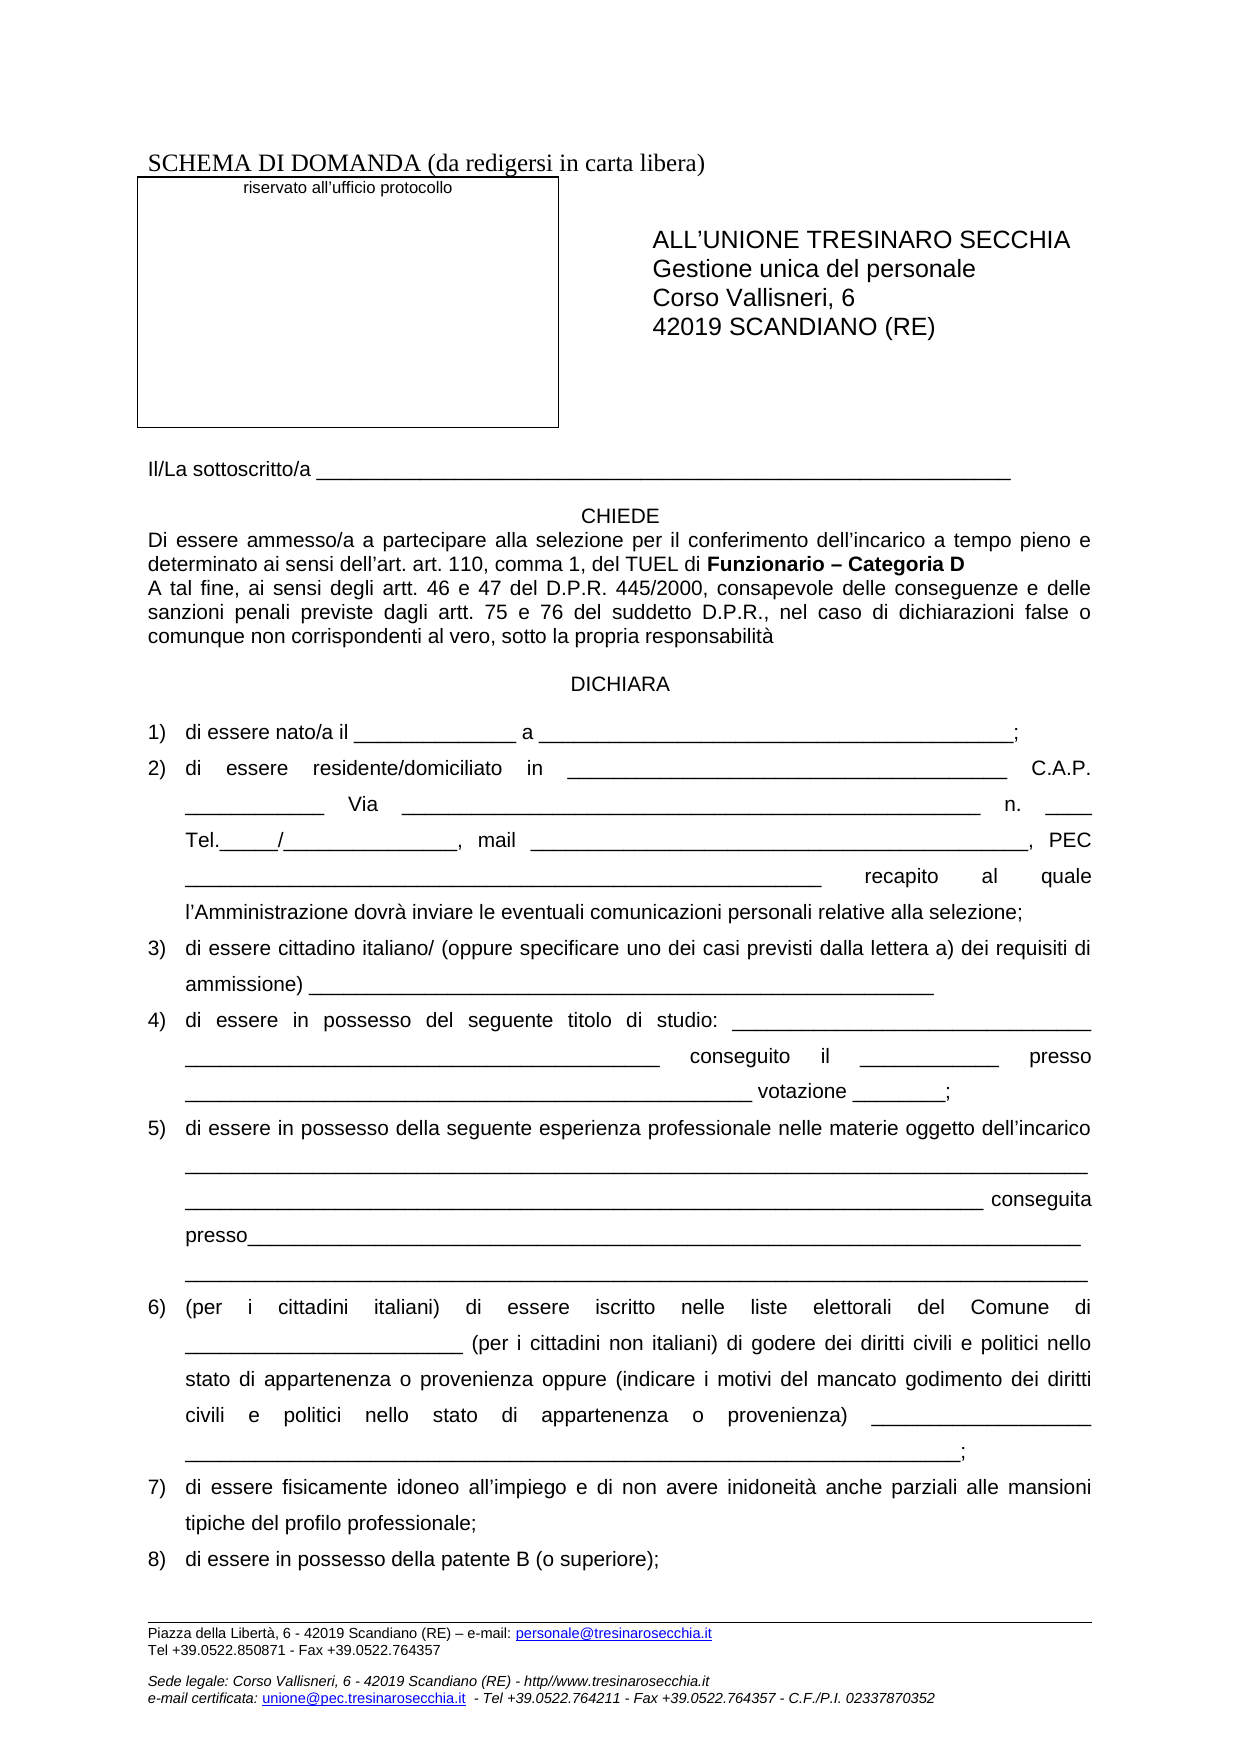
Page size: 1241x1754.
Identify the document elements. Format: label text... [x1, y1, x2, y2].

text DICHIARA [148, 672, 1092, 696]
text SCHEMA DI DOMANDA (da redigersi in carta libera) [148, 148, 1092, 176]
text Di essere ammesso/a a partecipare alla selezione per il conferimento dell’incarico a tempo pieno e determinato ai sensi dell’art. art. 110, comma 1, del TUEL di Funzionario – Categoria D [148, 528, 1092, 576]
list di essere nato/a il ______________ a _________________________________________; [148, 720, 1092, 744]
table_header [559, 176, 645, 427]
list di essere cittadino italiano/ (oppure specificare uno dei casi previsti dalla lettera a) dei requisiti di ammissione) ______________________________________________________ [148, 936, 1092, 996]
list (per i cittadini italiani) di essere iscritto nelle liste elettorali del Comune di ________________________ (per i cittadini non italiani) di godere dei diritti civili e politici nello stato di appartenenza o provenienza oppure (indicare i motivi del mancato godimento dei diritti civili e politici nello stato di appartenenza o provenienza) ___________________ ___________________________________________________________________; [148, 1295, 1092, 1463]
table_header ALL’UNIONE TRESINARO SECCHIA Gestione unica del personale Corso Vallisneri, 6 42019 SCANDIANO (RE) [645, 176, 1088, 427]
text A tal fine, ai sensi degli artt. 46 e 47 del D.P.R. 445/2000, consapevole delle conseguenze e delle sanzioni penali previste dagli artt. 75 e 76 del suddetto D.P.R., nel caso di dichiarazioni false o comunque non corrispondenti al vero, sotto la propria responsabilità [148, 576, 1092, 648]
list di essere in possesso del seguente titolo di studio: _______________________________ _________________________________________ conseguito il ____________ presso _________________________________________________ votazione ________; [148, 1007, 1092, 1103]
table_header riservato all’ufficio protocollo [138, 178, 558, 427]
text CHIEDE [148, 504, 1092, 528]
list di essere in possesso della seguente esperienza professionale nelle materie oggetto dell’incarico ___________________________________________________________________________________________________________________________________________________ conseguita presso______________________________________________________________________________________________________________________________________________________ [148, 1115, 1092, 1283]
list di essere fisicamente idoneo all’impiego e di non avere inidoneità anche parziali alle mansioni tipiche del profilo professionale; [148, 1475, 1092, 1534]
list di essere in possesso della patente B (o superiore); [148, 1547, 1092, 1571]
text Il/La sottoscritto/a ____________________________________________________________ [148, 456, 1092, 480]
list di essere residente/domiciliato in ______________________________________ C.A.P. ____________ Via __________________________________________________ n. ____ Tel._____/_______________, mail ___________________________________________, PEC _______________________________________________________ recapito al quale l’Amministrazione dovrà inviare le eventuali comunicazioni personali relative alla selezione; [148, 756, 1092, 924]
